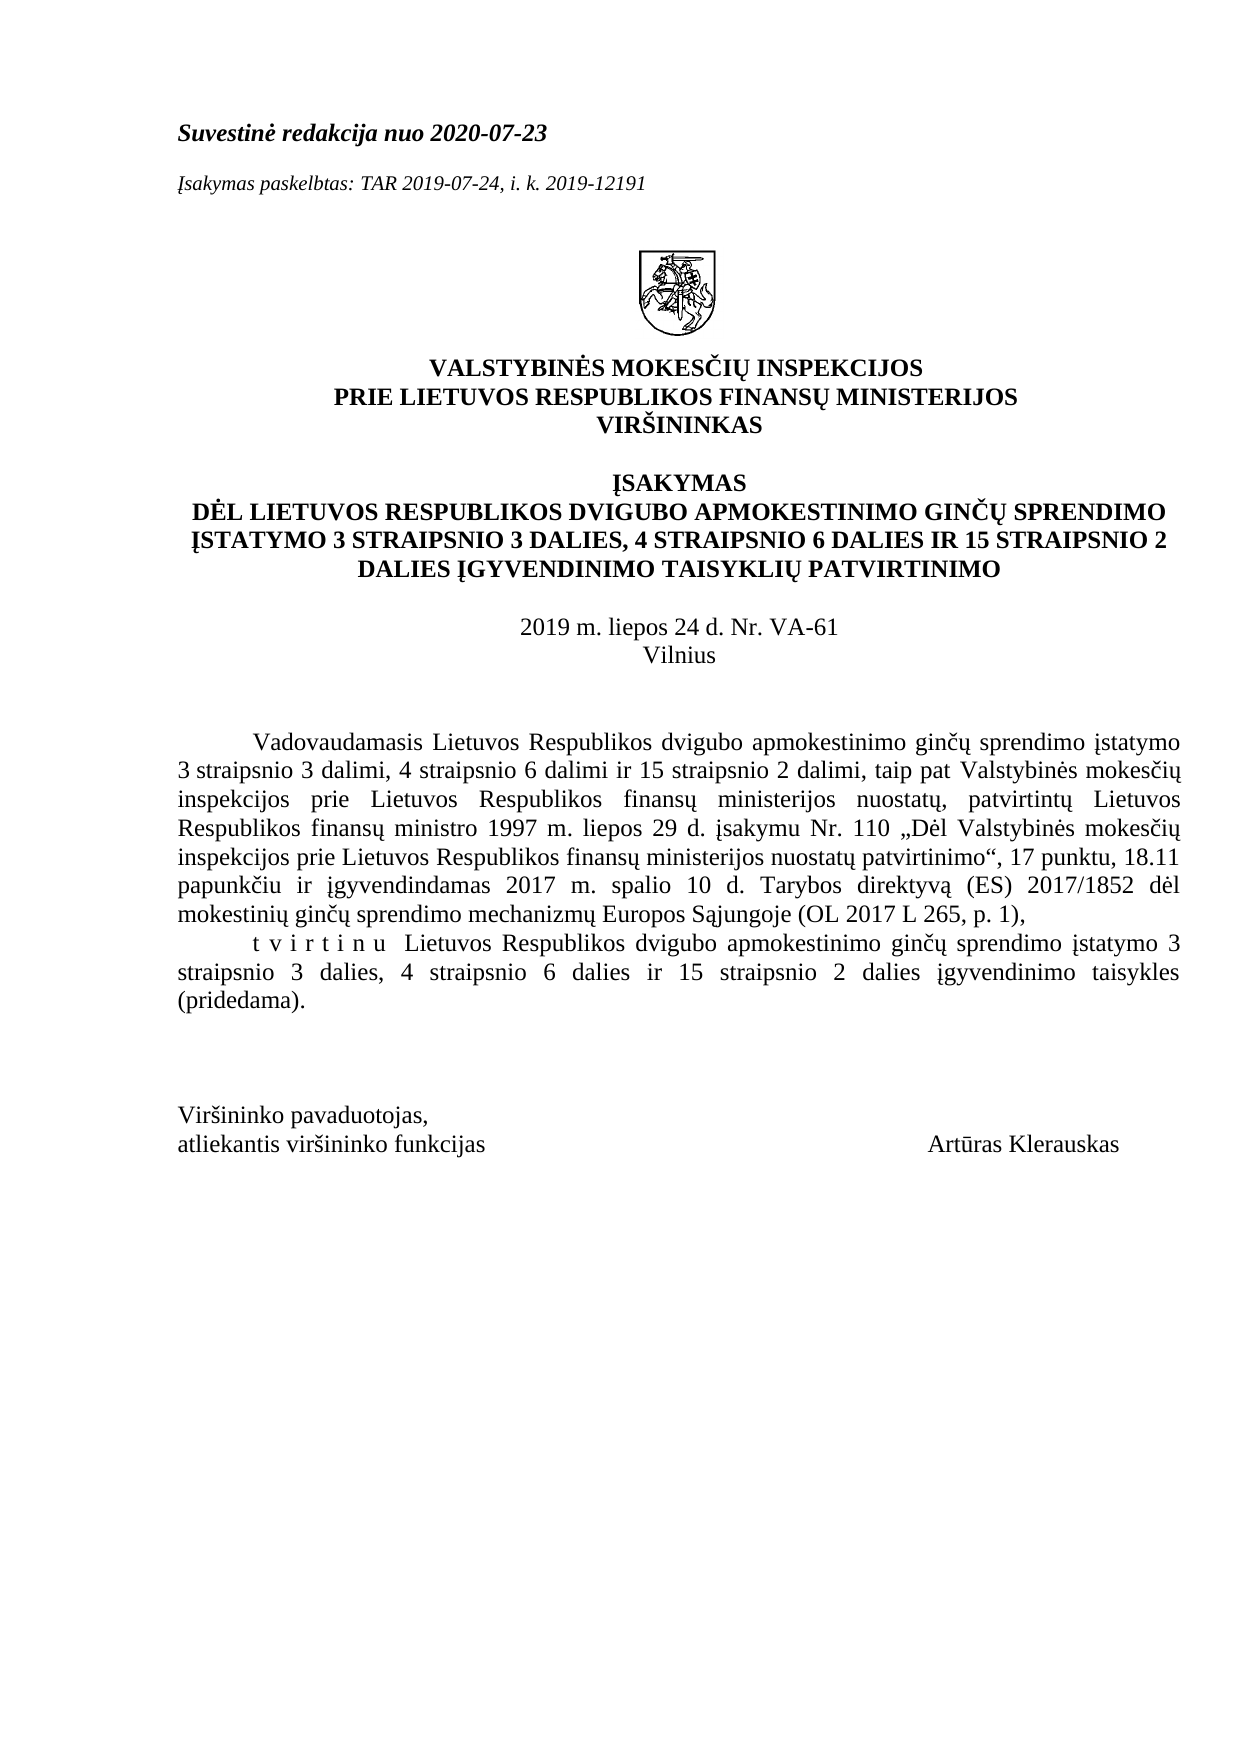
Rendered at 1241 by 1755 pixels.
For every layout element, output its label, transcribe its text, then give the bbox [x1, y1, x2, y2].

text Įsakymas paskelbtas: TAR 2019-07-24, i. k. 2019-12191 [177, 171, 1181, 195]
text Vilnius [177, 640, 1181, 669]
text ĮSAKYMAS [177, 468, 1181, 497]
text VALSTYBINĖS MOKESČIŲ INSPEKCIJOS PRIE LIETUVOS RESPUBLIKOS FINANSŲ MINISTERIJOS VIRŠININKAS [177, 353, 1181, 439]
text 2019 m. liepos 24 d. Nr. VA-61 [177, 612, 1181, 640]
text Suvestinė redakcija nuo 2020-07-23 [177, 118, 1181, 147]
text Vadovaudamasis Lietuvos Respublikos dvigubo apmokestinimo ginčų sprendimo įstatymo 3 straipsnio 3 dalimi, 4 straipsnio 6 dalimi ir 15 straipsnio 2 dalimi, taip pat Valstybinės mokesčių inspekcijos prie Lietuvos Respublikos finansų ministerijos nuostatų, patvirtintų Lietuvos Respublikos finansų ministro 1997 m. liepos 29 d. įsakymu Nr. 110 „Dėl Valstybinės mokesčių inspekcijos prie Lietuvos Respublikos finansų ministerijos nuostatų patvirtinimo“, 17 punktu, 18.11 papunkčiu ir įgyvendindamas 2017 m. spalio 10 d. Tarybos direktyvą (ES) 2017/1852 dėl mokestinių ginčų sprendimo mechanizmų Europos Sąjungoje (OL 2017 L 265, p. 1), [177, 727, 1181, 928]
text t virtinu Lietuvos Respublikos dvigubo apmokestinimo ginčų sprendimo įstatymo 3 straipsnio 3 dalies, 4 straipsnio 6 dalies ir 15 straipsnio 2 dalies įgyvendinimo taisykles (pridedama). [177, 928, 1181, 1014]
text DĖL Lietuvos Respublikos dvigubo apmokestinimo ginčų sprendimo įstatymo 3 straipsnio 3 dalies, 4 straipsnio 6 dalies ir 15 straipsnio 2 dalies įgyvendinimo TAISYKLIŲ PATVIRTINIMO [177, 497, 1181, 583]
text atliekantis viršininko funkcijas Artūras Klerauskas [177, 1129, 1181, 1158]
text Viršininko pavaduotojas, [177, 1100, 1181, 1129]
